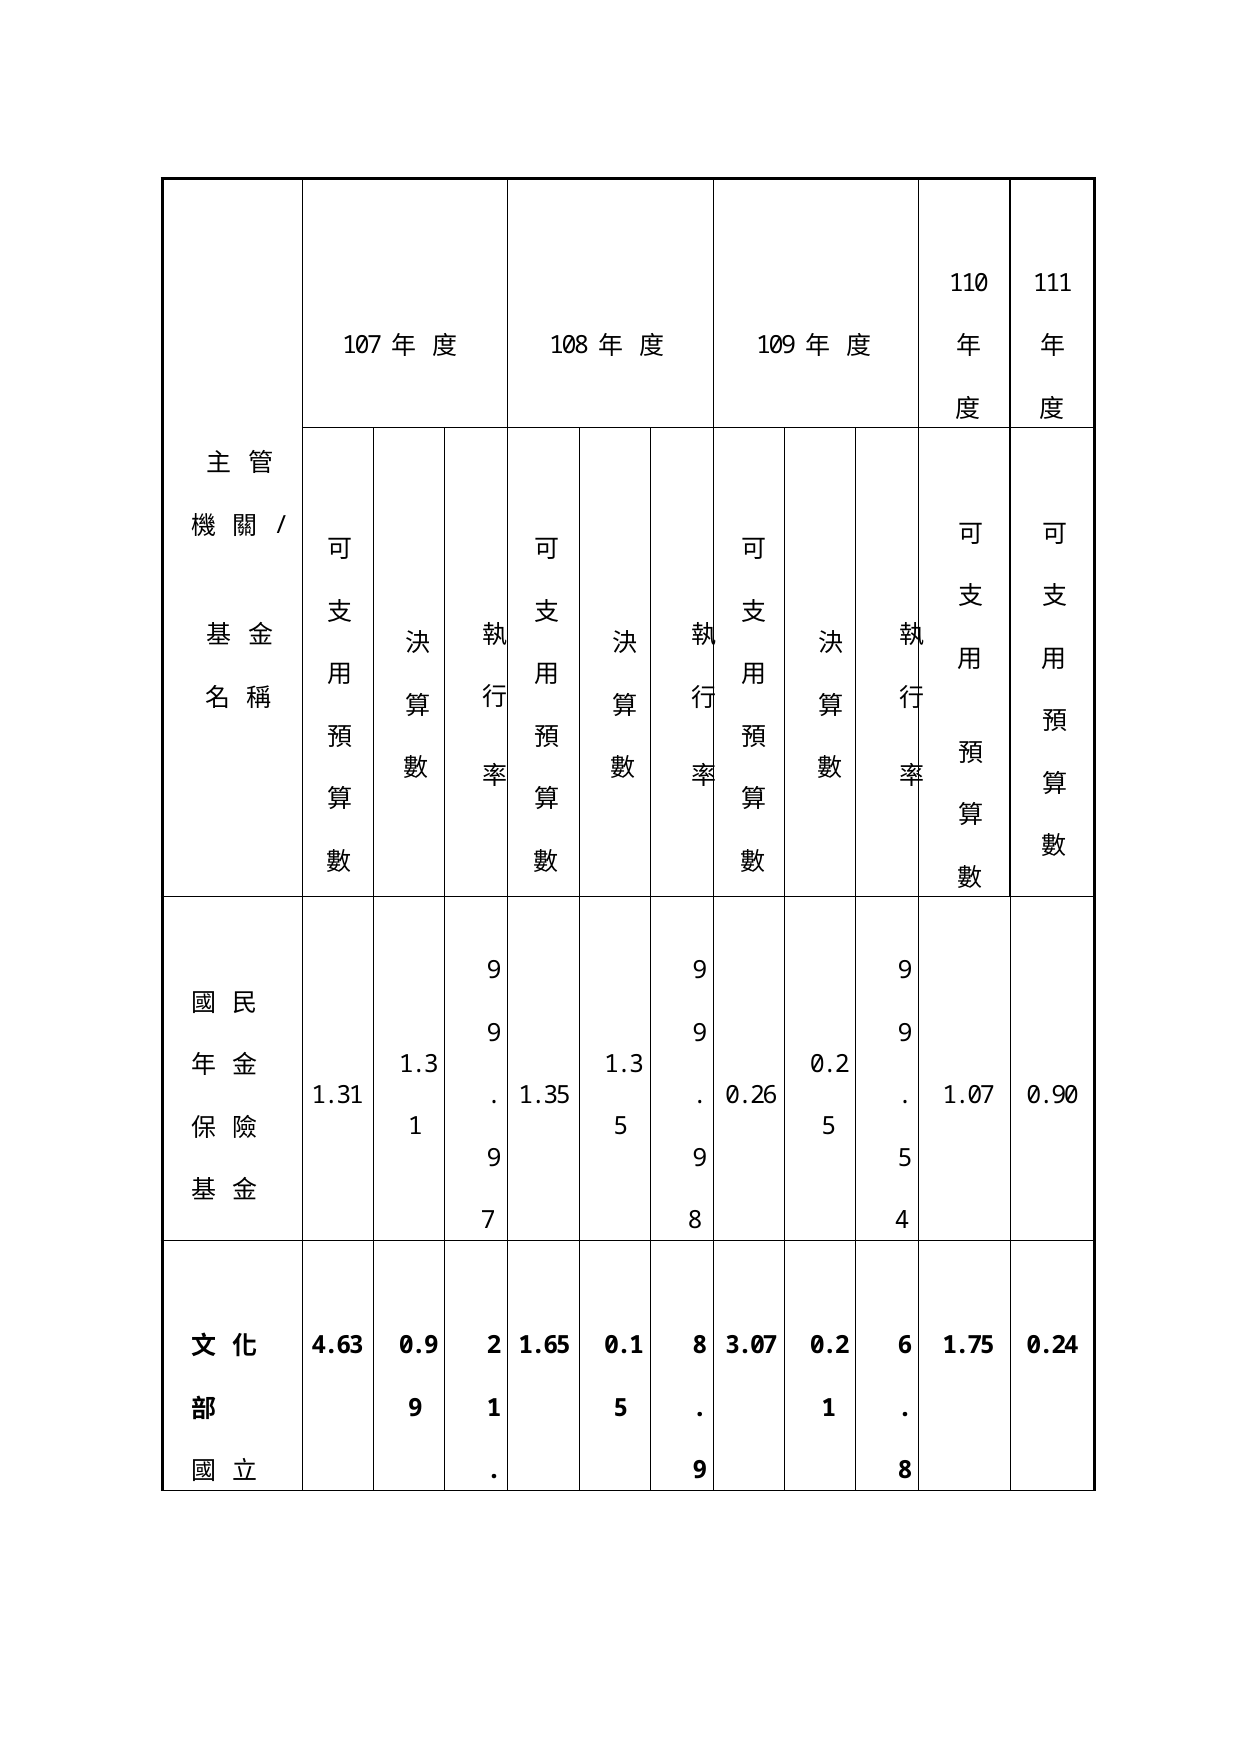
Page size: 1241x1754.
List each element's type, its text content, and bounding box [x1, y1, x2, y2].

table_header 108年度 [508, 180, 713, 427]
table_cell 1.07 [919, 897, 1010, 1240]
table_header 109年度 [714, 180, 918, 427]
table_header 主管機關/ 基金名稱 [164, 180, 302, 896]
table_header 107年度 [303, 180, 507, 427]
table_cell 執行 率 [651, 428, 713, 896]
table_cell 0.99 [374, 1241, 444, 1490]
table_cell 0.90 [1011, 897, 1093, 1240]
table_cell 決算數 [580, 428, 650, 896]
table_cell 可支用預算數 [714, 428, 784, 896]
table_cell 3.07 [714, 1241, 784, 1490]
table_cell 0.15 [580, 1241, 650, 1490]
table_cell 決算數 [785, 428, 855, 896]
table_header 110年度 [919, 180, 1009, 427]
table_header 111年度 [1011, 180, 1093, 427]
table_cell 1.31 [374, 897, 444, 1240]
table_cell 可支用預算數 [303, 428, 373, 896]
table_cell 1.75 [919, 1241, 1010, 1490]
table_cell 99.54 [856, 897, 918, 1240]
table_cell 1.31 [303, 897, 373, 1240]
table_cell 0.24 [1011, 1241, 1093, 1490]
table_cell 決算數 [374, 428, 444, 896]
table_cell 可支用預算數 [508, 428, 579, 896]
table_cell 可支用 預算數 [919, 428, 1009, 896]
table_cell 6.8 [856, 1241, 918, 1490]
table_cell 執行 率 [856, 428, 918, 896]
table_cell 執行 率 [445, 428, 507, 896]
table_cell 文化部 國立 [164, 1241, 302, 1490]
table_cell 國民年金保險基金 [164, 897, 302, 1240]
table_cell 99.97 [445, 897, 507, 1240]
table_cell 0.25 [785, 897, 855, 1240]
table_cell 1.65 [508, 1241, 579, 1490]
table_cell 8.9 [651, 1241, 713, 1490]
table_cell 0.26 [714, 897, 784, 1240]
table_cell 99.98 [651, 897, 713, 1240]
table_cell 0.21 [785, 1241, 855, 1490]
table_cell 4.63 [303, 1241, 373, 1490]
table_cell 可支用 預算數 [1011, 428, 1093, 896]
table_cell 21. [445, 1241, 507, 1490]
table_cell 1.35 [580, 897, 650, 1240]
table_cell 1.35 [508, 897, 579, 1240]
